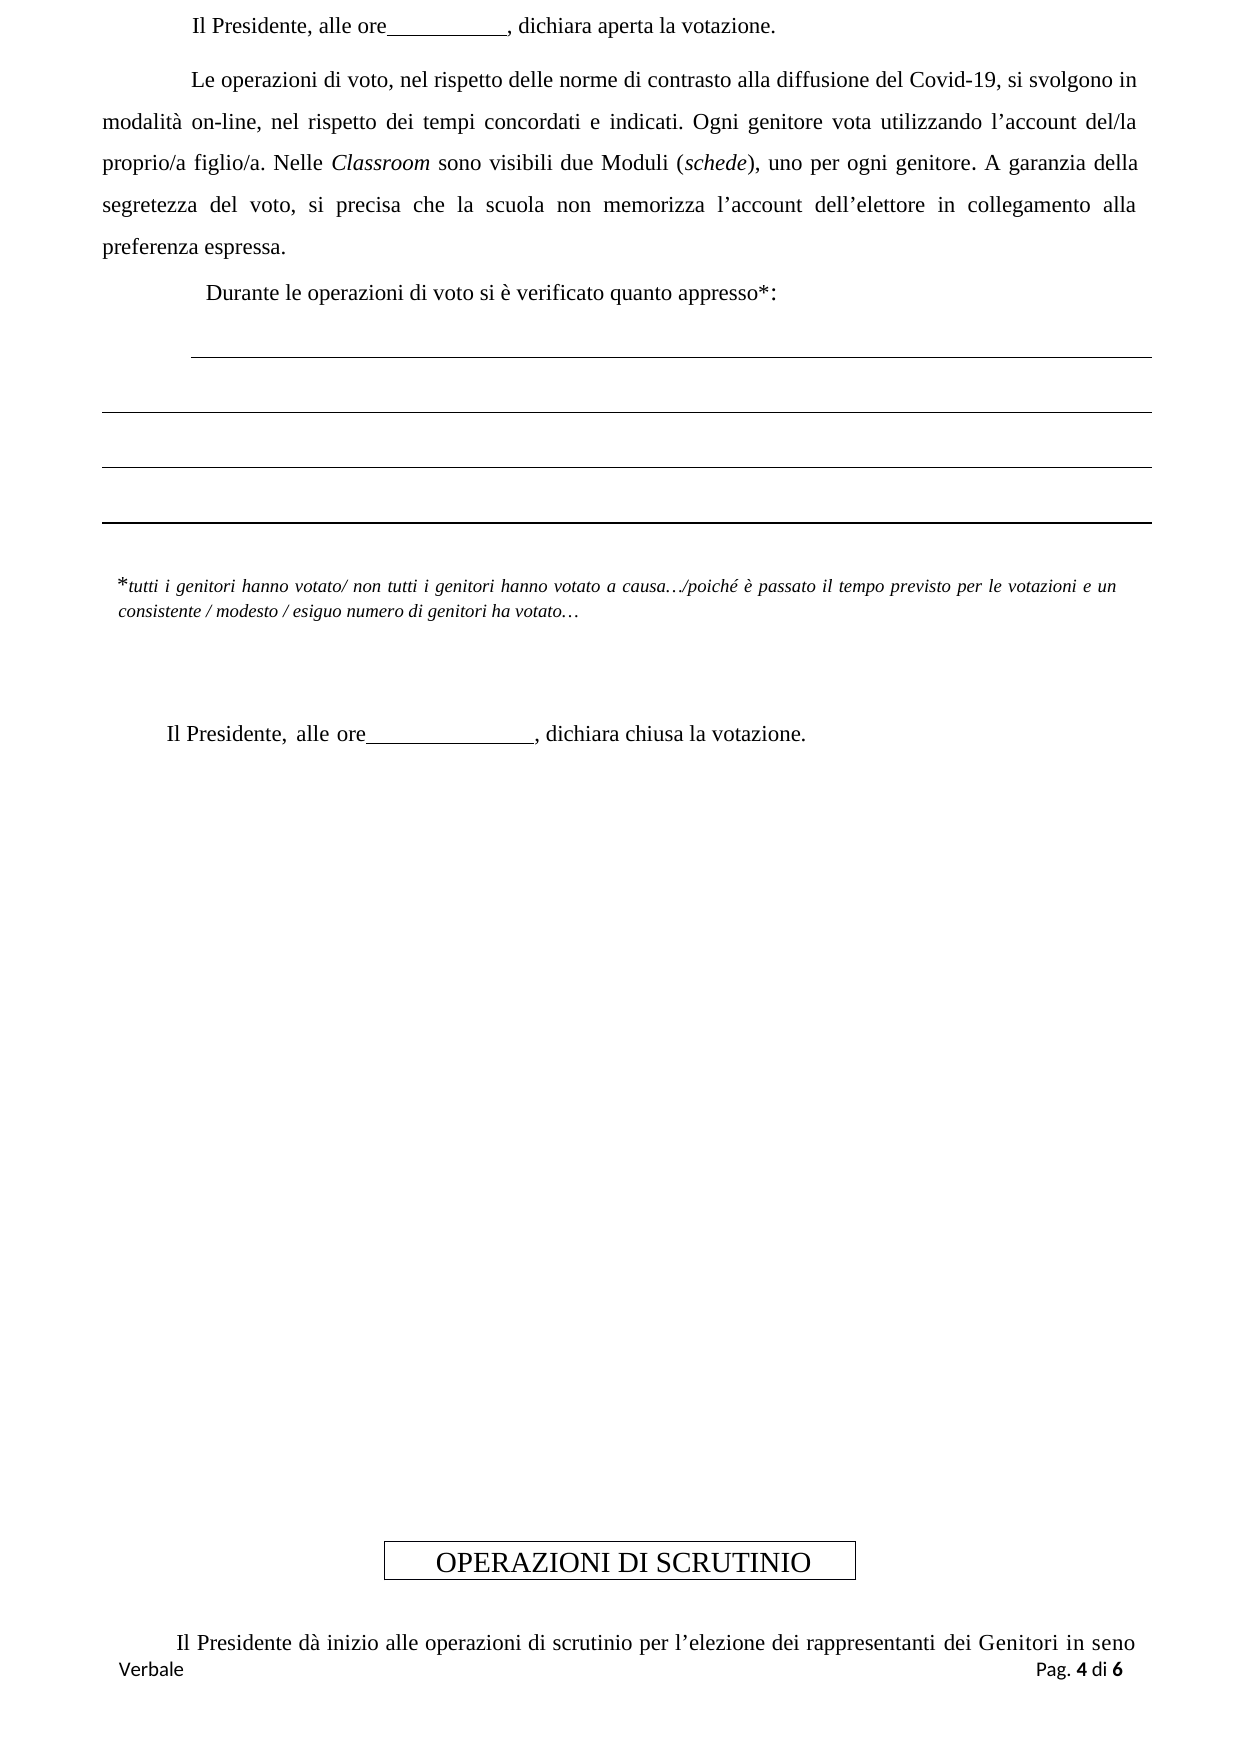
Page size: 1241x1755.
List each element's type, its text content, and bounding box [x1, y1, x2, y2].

text OPERAZIONI DI SCRUTINIO [406, 1542, 855, 1579]
text Le operazioni di voto, nel rispetto delle norme di contrasto alla diffusione del Covid-19, si svolgono in modalità on-line, nel rispetto dei tempi concordati e indicati. Ogni genitore vota utilizzando l’account del/la proprio/a figlio/a. Nelle Classroom sono visibili due Moduli (schede), uno per ogni genitore. A garanzia della segretezza del voto, si precisa che la scuola non memorizza l’account dell’elettore in collegamento alla preferenza espressa. [102, 54, 1138, 262]
text Durante le operazioni di voto si è verificato quanto appresso*: [118, 277, 1138, 306]
text Il Presidente dà inizio alle operazioni di scrutinio per l’elezione dei rappresentanti dei Genitori in seno [118, 1617, 1136, 1659]
text *tutti i genitori hanno votato/ non tutti i genitori hanno votato a causa…/poiché è passato il tempo previsto per le votazioni e un consistente / modesto / esiguo numero di genitori ha votato… [117, 572, 1121, 622]
text Il Presidente, alle ore , dichiara aperta la votazione. [192, 0, 1138, 42]
text Il Presidente, alle ore , dichiara chiusa la votazione. [118, 708, 1121, 750]
